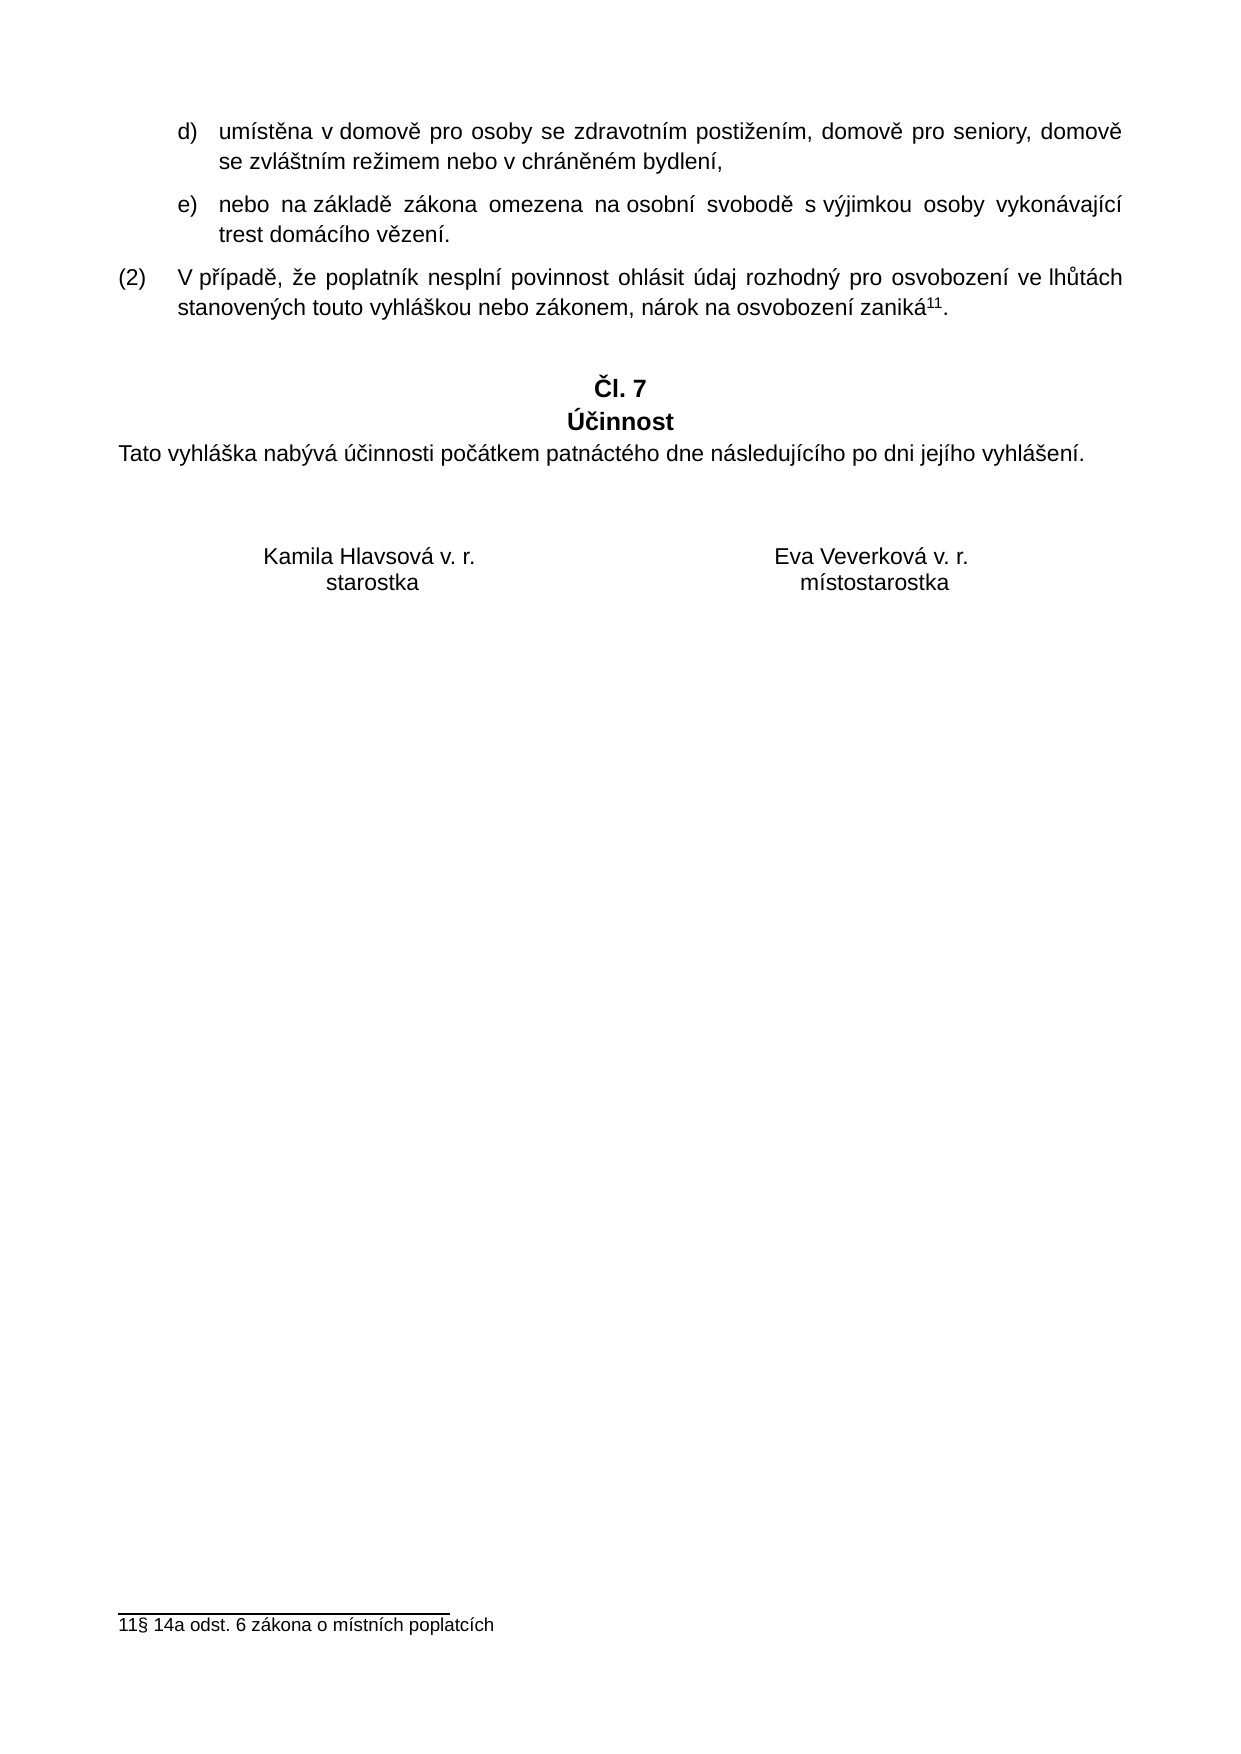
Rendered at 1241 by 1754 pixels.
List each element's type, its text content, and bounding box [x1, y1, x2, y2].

list § 14a odst. 6 zákona o místních poplatcích [118, 1614, 1122, 1635]
table_cell [620, 601, 1122, 719]
subtitle Čl. 7 Účinnost [118, 374, 1122, 436]
table_header Eva Veverková v. r. místostarostka [620, 483, 1122, 601]
list umístěna v domově pro osoby se zdravotním postižením, domově pro seniory, domově se zvláštním režimem nebo v chráněném bydlení, [177, 118, 1122, 175]
table_header Kamila Hlavsová v. r. starostka [118, 483, 620, 601]
list V případě, že poplatník nesplní povinnost ohlásit údaj rozhodný pro osvobození ve lhůtách stanovených touto vyhláškou nebo zákonem, nárok na osvobození zaniká. [118, 264, 1122, 321]
text Tato vyhláška nabývá účinnosti počátkem patnáctého dne následujícího po dni jejího vyhlášení. [118, 440, 1122, 467]
list nebo na základě zákona omezena na osobní svobodě s výjimkou osoby vykonávající trest domácího vězení. [177, 191, 1122, 248]
table_cell [118, 601, 620, 719]
